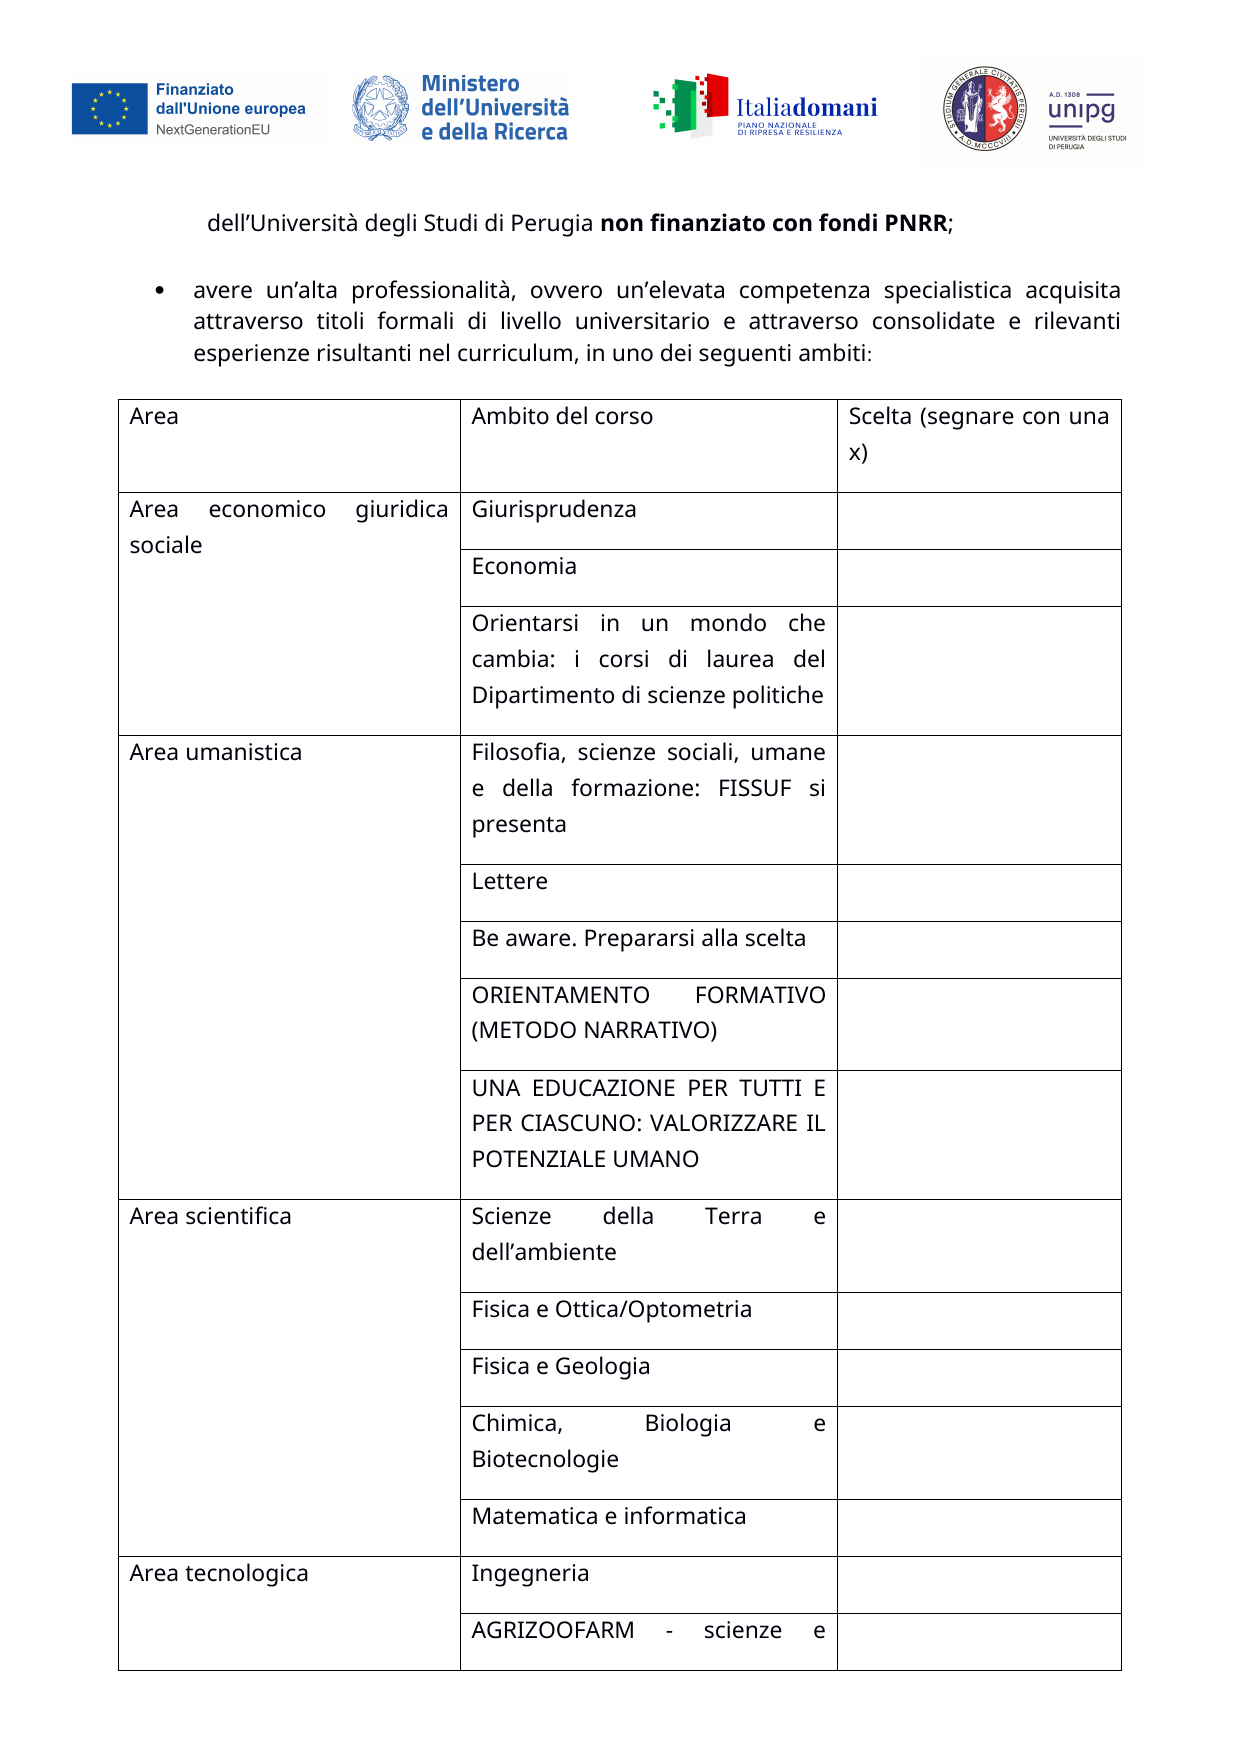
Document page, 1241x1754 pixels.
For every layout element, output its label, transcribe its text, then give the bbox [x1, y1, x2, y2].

table_cell Orientarsi in un mondo che cambia: i corsi di laurea del Dipartimento di scienze politiche [461, 607, 837, 735]
table_cell ORIENTAMENTO FORMATIVO (METODO NARRATIVO) [461, 979, 837, 1070]
table_cell [838, 736, 1121, 863]
table_cell [838, 922, 1121, 977]
table_cell Area umanistica [119, 736, 460, 1199]
table_cell Be aware. Prepararsi alla scelta [461, 922, 837, 977]
table_cell AGRIZOOFARM - scienze e [461, 1614, 837, 1670]
table_cell Chimica, Biologia e Biotecnologie [461, 1407, 837, 1499]
table_cell Ingegneria [461, 1557, 837, 1613]
table_cell [838, 1500, 1121, 1556]
table_cell Lettere [461, 865, 837, 921]
table_cell Area economico giuridica sociale [119, 493, 460, 735]
table_cell [838, 1557, 1121, 1613]
text dell’Università degli Studi di Perugia non finanziato con fondi PNRR; [207, 207, 1122, 238]
table_cell [838, 979, 1121, 1070]
table_cell Matematica e informatica [461, 1500, 837, 1556]
table_cell Area scientifica [119, 1200, 460, 1556]
table_cell [838, 1293, 1121, 1349]
list avere un’alta professionalità, ovvero un’elevata competenza specialistica acquisita attraverso titoli formali di livello universitario e attraverso consolidate e rilevanti esperienze risultanti nel curriculum, in uno dei seguenti ambiti: [156, 274, 1122, 368]
table_header Area [119, 400, 460, 492]
table_cell [838, 1407, 1121, 1499]
table_cell [838, 1350, 1121, 1406]
table_cell Fisica e Ottica/Optometria [461, 1293, 837, 1349]
table_cell [838, 550, 1121, 606]
table_cell [838, 865, 1121, 921]
table_cell Fisica e Geologia [461, 1350, 837, 1406]
table_cell Economia [461, 550, 837, 606]
table_cell Area tecnologica [119, 1557, 460, 1670]
table_cell [838, 1200, 1121, 1292]
table_cell Filosofia, scienze sociali, umane e della formazione: FISSUF si presenta [461, 736, 837, 863]
table_header Scelta (segnare con una x) [838, 400, 1121, 492]
table_cell Giurisprudenza [461, 493, 837, 549]
table_cell [838, 1614, 1121, 1670]
table_cell [838, 1071, 1121, 1199]
table_cell [838, 493, 1121, 549]
table_header Ambito del corso [461, 400, 837, 492]
table_cell UNA EDUCAZIONE PER TUTTI E PER CIASCUNO: VALORIZZARE IL POTENZIALE UMANO [461, 1071, 837, 1199]
table_cell [838, 607, 1121, 735]
table_cell Scienze della Terra e dell’ambiente [461, 1200, 837, 1292]
